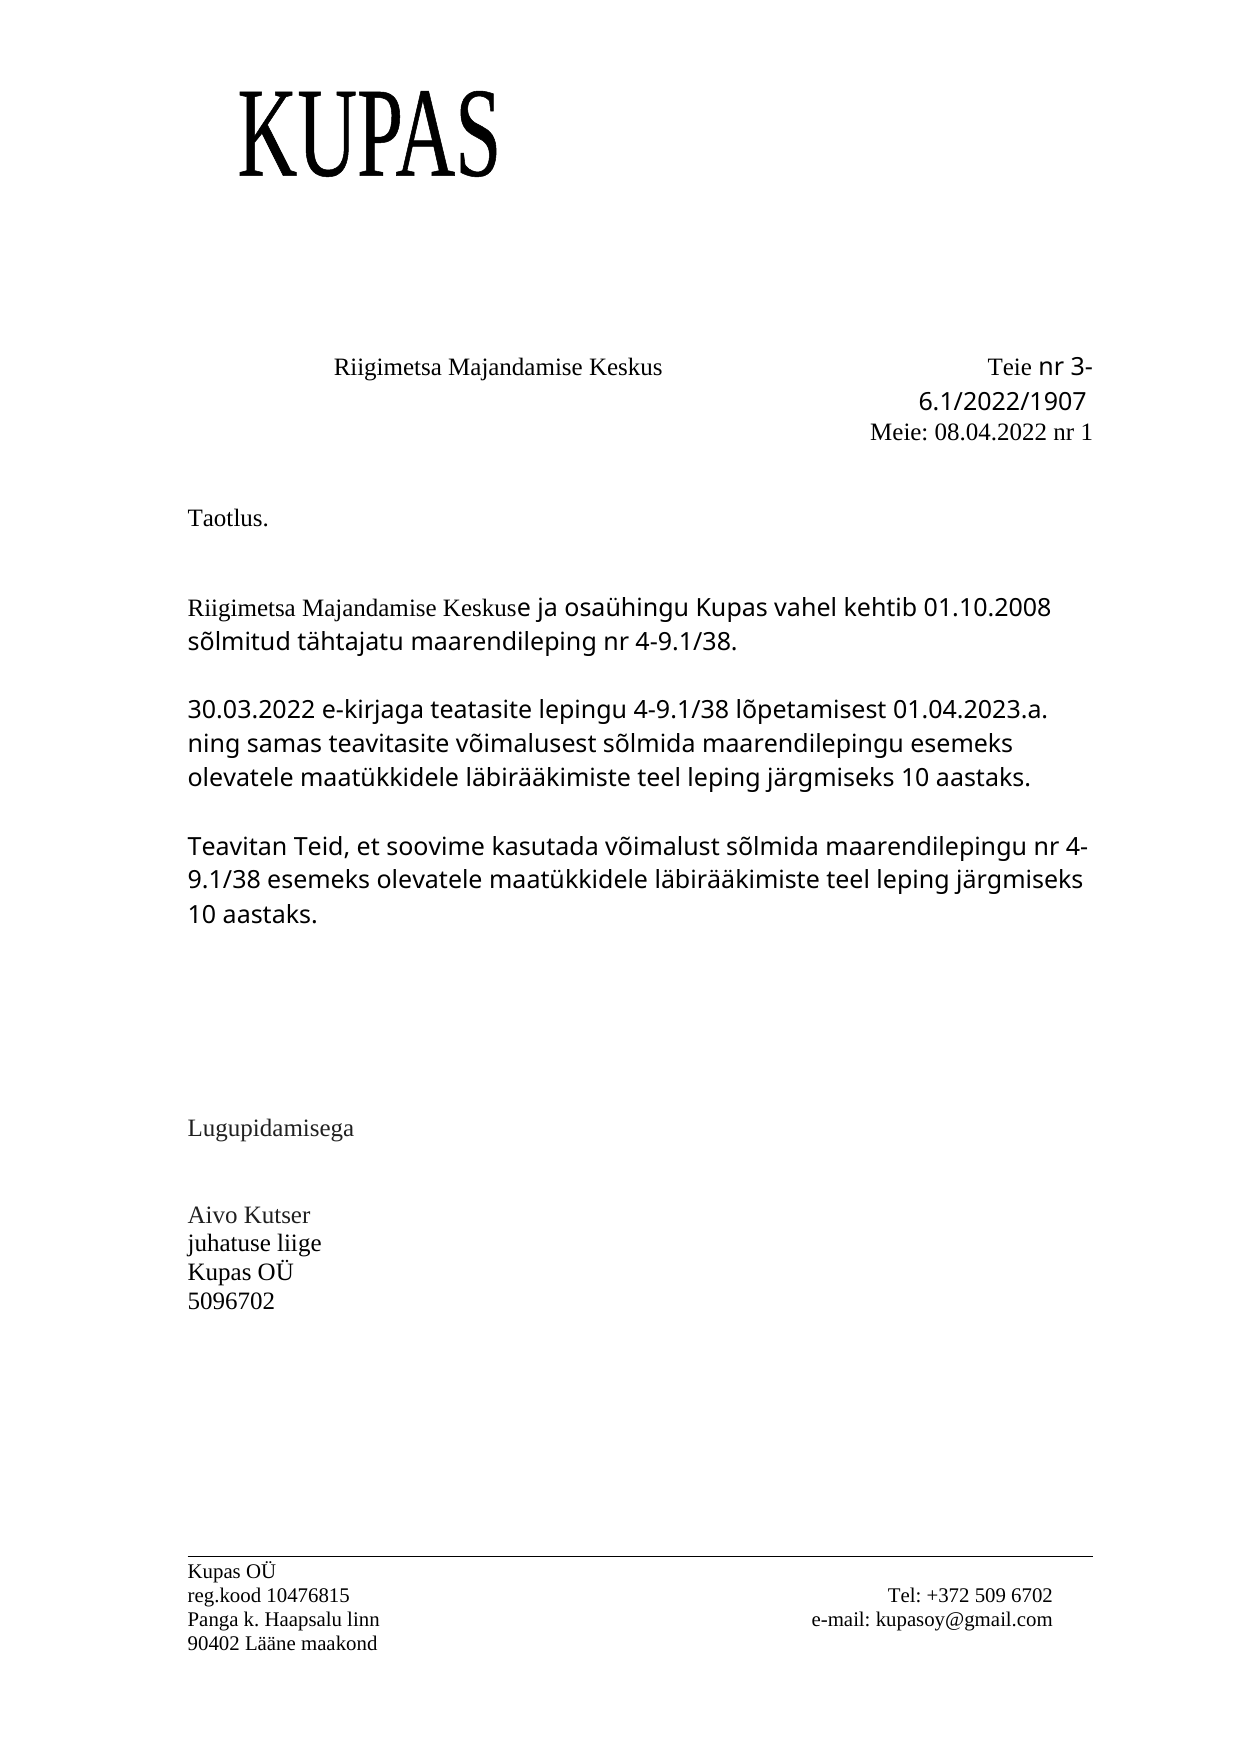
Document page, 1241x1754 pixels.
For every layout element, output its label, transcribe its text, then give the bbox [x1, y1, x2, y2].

text Riigimetsa Majandamise Keskus Teie nr 3-6.1/2022/1907 [187, 349, 1093, 417]
text 30.03.2022 e-kirjaga teatasite lepingu 4-9.1/38 lõpetamisest 01.04.2023.a. ning samas teavitasite võimalusest sõlmida maarendilepingu esemeks olevatele maatükkidele läbirääkimiste teel leping järgmiseks 10 aastaks. [187, 692, 1093, 794]
text juhatuse liige [187, 1228, 1093, 1257]
text Riigimetsa Majandamise Keskuse ja osaühingu Kupas vahel kehtib 01.10.2008 sõlmitud tähtajatu maarendileping nr 4-9.1/38. [187, 590, 1093, 658]
text Aivo Kutser [187, 1200, 1093, 1228]
text Kupas OÜ [187, 1257, 1093, 1286]
text Taotlus. [187, 503, 1093, 532]
text Lugupidamisega [187, 1113, 1093, 1142]
text Meie: 08.04.2022 nr 1 [187, 417, 1093, 446]
text 5096702 [187, 1286, 1093, 1315]
text Teavitan Teid, et soovime kasutada võimalust sõlmida maarendilepingu nr 4-9.1/38 esemeks olevatele maatükkidele läbirääkimiste teel leping järgmiseks 10 aastaks. [187, 828, 1093, 930]
